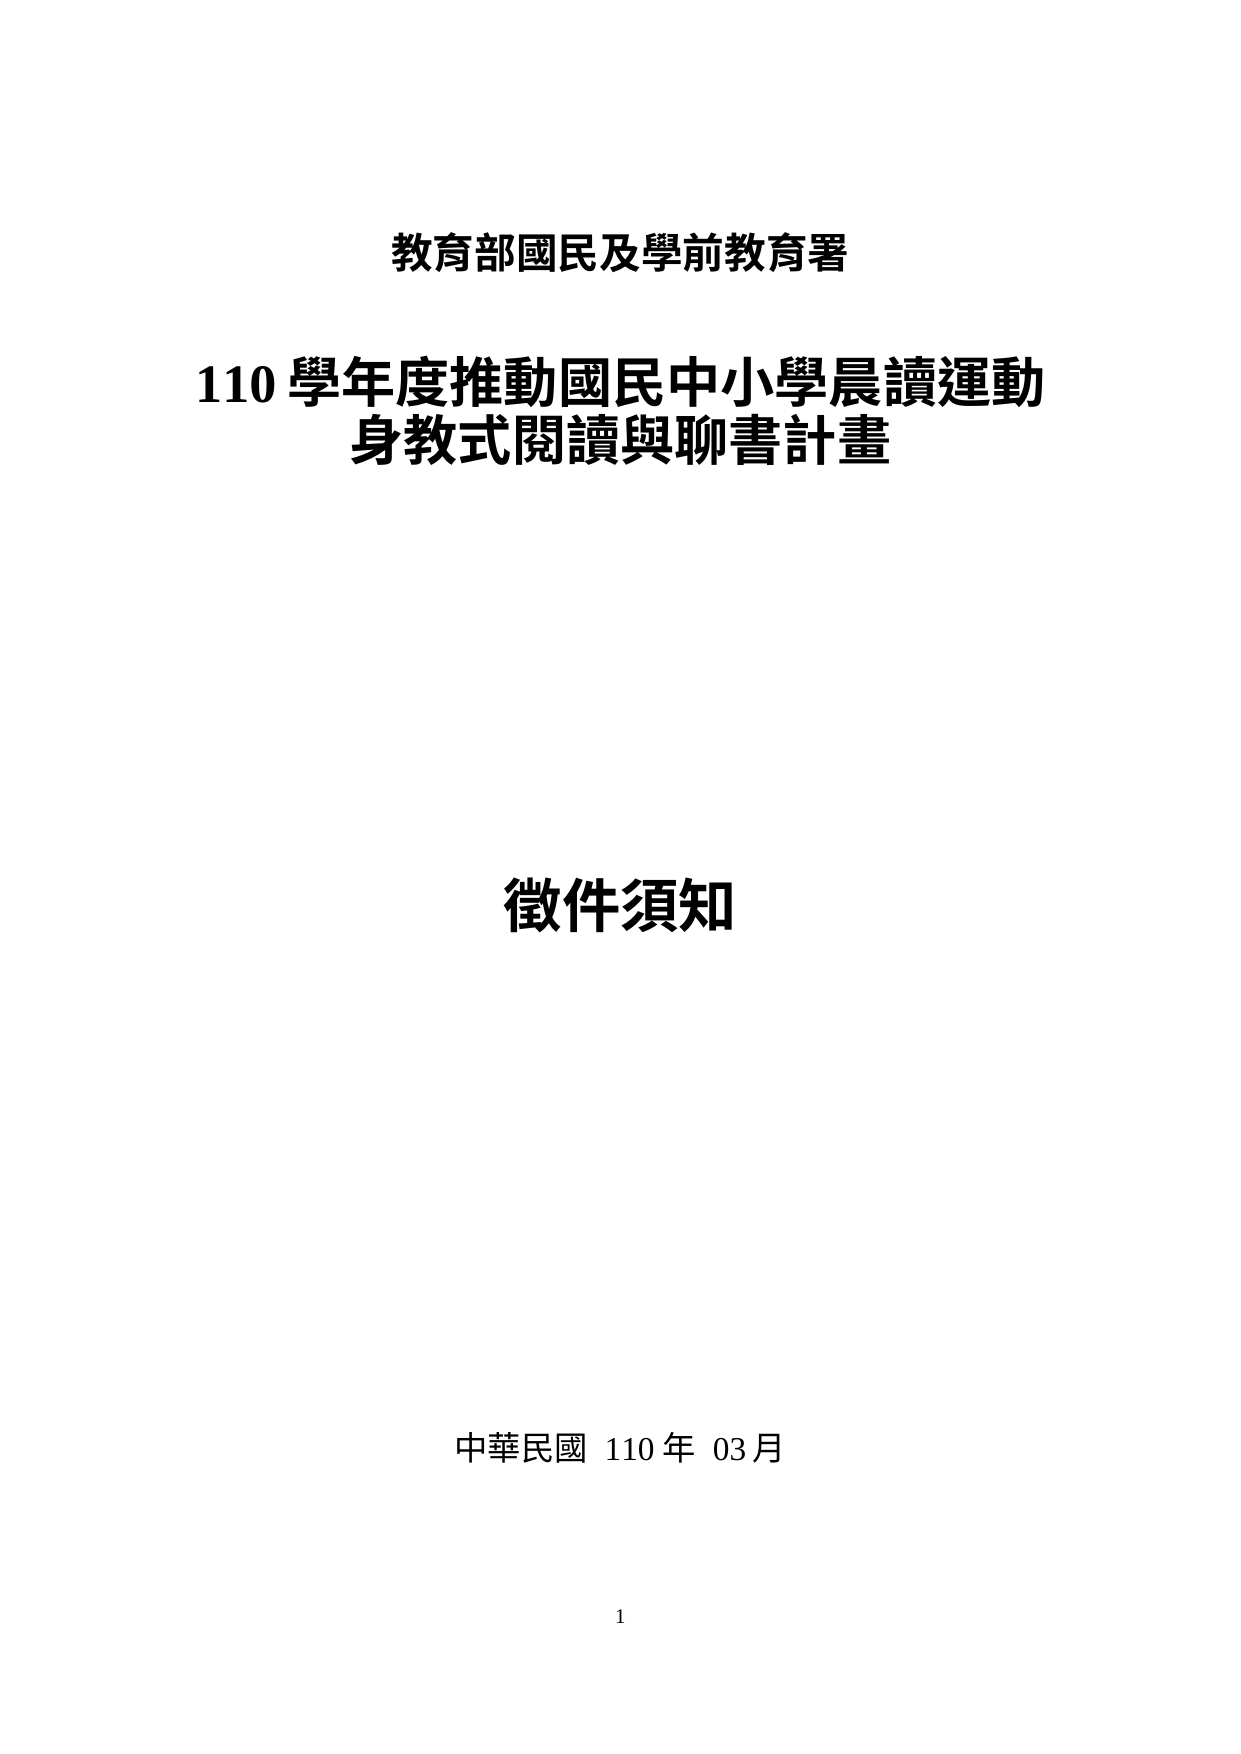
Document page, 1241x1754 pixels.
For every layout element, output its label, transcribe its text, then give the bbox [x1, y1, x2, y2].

text 110學年度推動國民中小學晨讀運動身教式閱讀與聊書計畫 [187, 355, 1053, 472]
text 教育部國民及學前教育署 [187, 222, 1053, 280]
text 徵件須知 [187, 880, 1053, 939]
text 中華民國 110 年 03月 [187, 1414, 1053, 1472]
